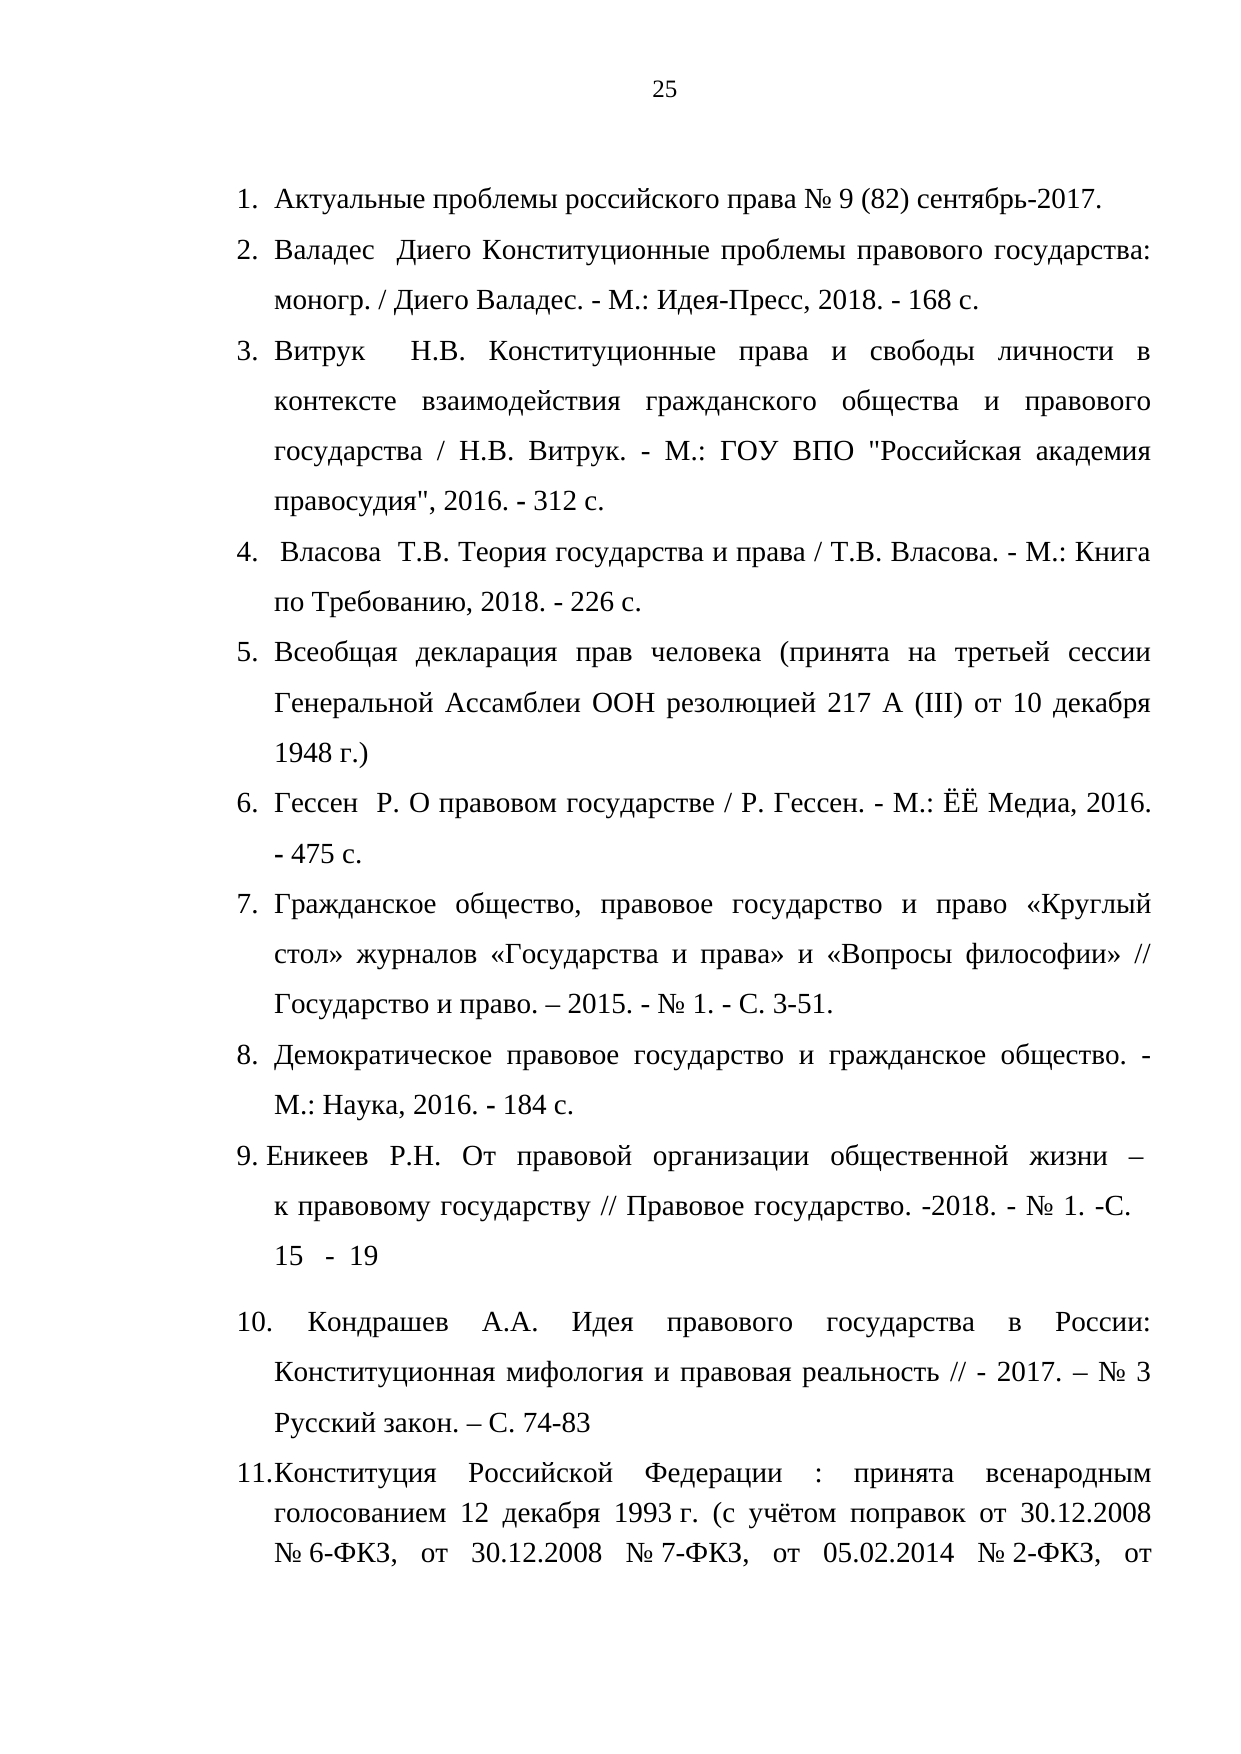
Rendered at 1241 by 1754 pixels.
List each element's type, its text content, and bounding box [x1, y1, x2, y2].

list Гражданское общество, правовое государство и право «Круглый стол» журналов «Государства и права» и «Вопросы философии» // Государство и право. – 2015. - № 1. - С. 3-51. [236, 886, 1152, 1020]
list Еникеев Р.Н. От правовой организации общественной жизни – к правовому государству // Правовое государство. -2018. - № 1. -С. 15 - 19 [236, 1138, 1152, 1272]
list Кондрашев А.А. Идея правового государства в России: Конституционная мифология и правовая реальность // - 2017. – № 3 Русский закон. – С. 74-83 [236, 1304, 1152, 1438]
list Валадес Диего Конституционные проблемы правового государства: моногр. / Диего Валадес. - М.: Идея-Пресс, 2018. - 168 c. [236, 232, 1152, 316]
list Всеобщая декларация прав человека (принята на третьей сессии Генеральной Ассамблеи ООН резолюцией 217 А (III) от 10 декабря 1948 г.) [236, 634, 1152, 769]
list Гессен Р. О правовом государстве / Р. Гессен. - М.: ЁЁ Медиа, 2016. - 475 c. [236, 785, 1152, 869]
list Конституция Российской Федерации : принята всенародным голосованием 12 декабря 1993 г. (с учётом поправок от 30.12.2008 № 6-ФКЗ, от 30.12.2008 № 7-ФКЗ, от 05.02.2014 № 2-ФКЗ, от [236, 1455, 1152, 1569]
list Актуальные проблемы российского права № 9 (82) сентябрь-2017. [274, 182, 1152, 215]
list Витрук Н.В. Конституционные права и свободы личности в контексте взаимодействия гражданского общества и правового государства / Н.В. Витрук. - М.: ГОУ ВПО "Российская академия правосудия", 2016. - 312 c. [236, 333, 1152, 517]
list Власова Т.В. Теория государства и права / Т.В. Власова. - М.: Книга по Требованию, 2018. - 226 c. [236, 534, 1152, 618]
list Демократическое правовое государство и гражданское общество. - М.: Наука, 2016. - 184 c. [236, 1037, 1152, 1121]
